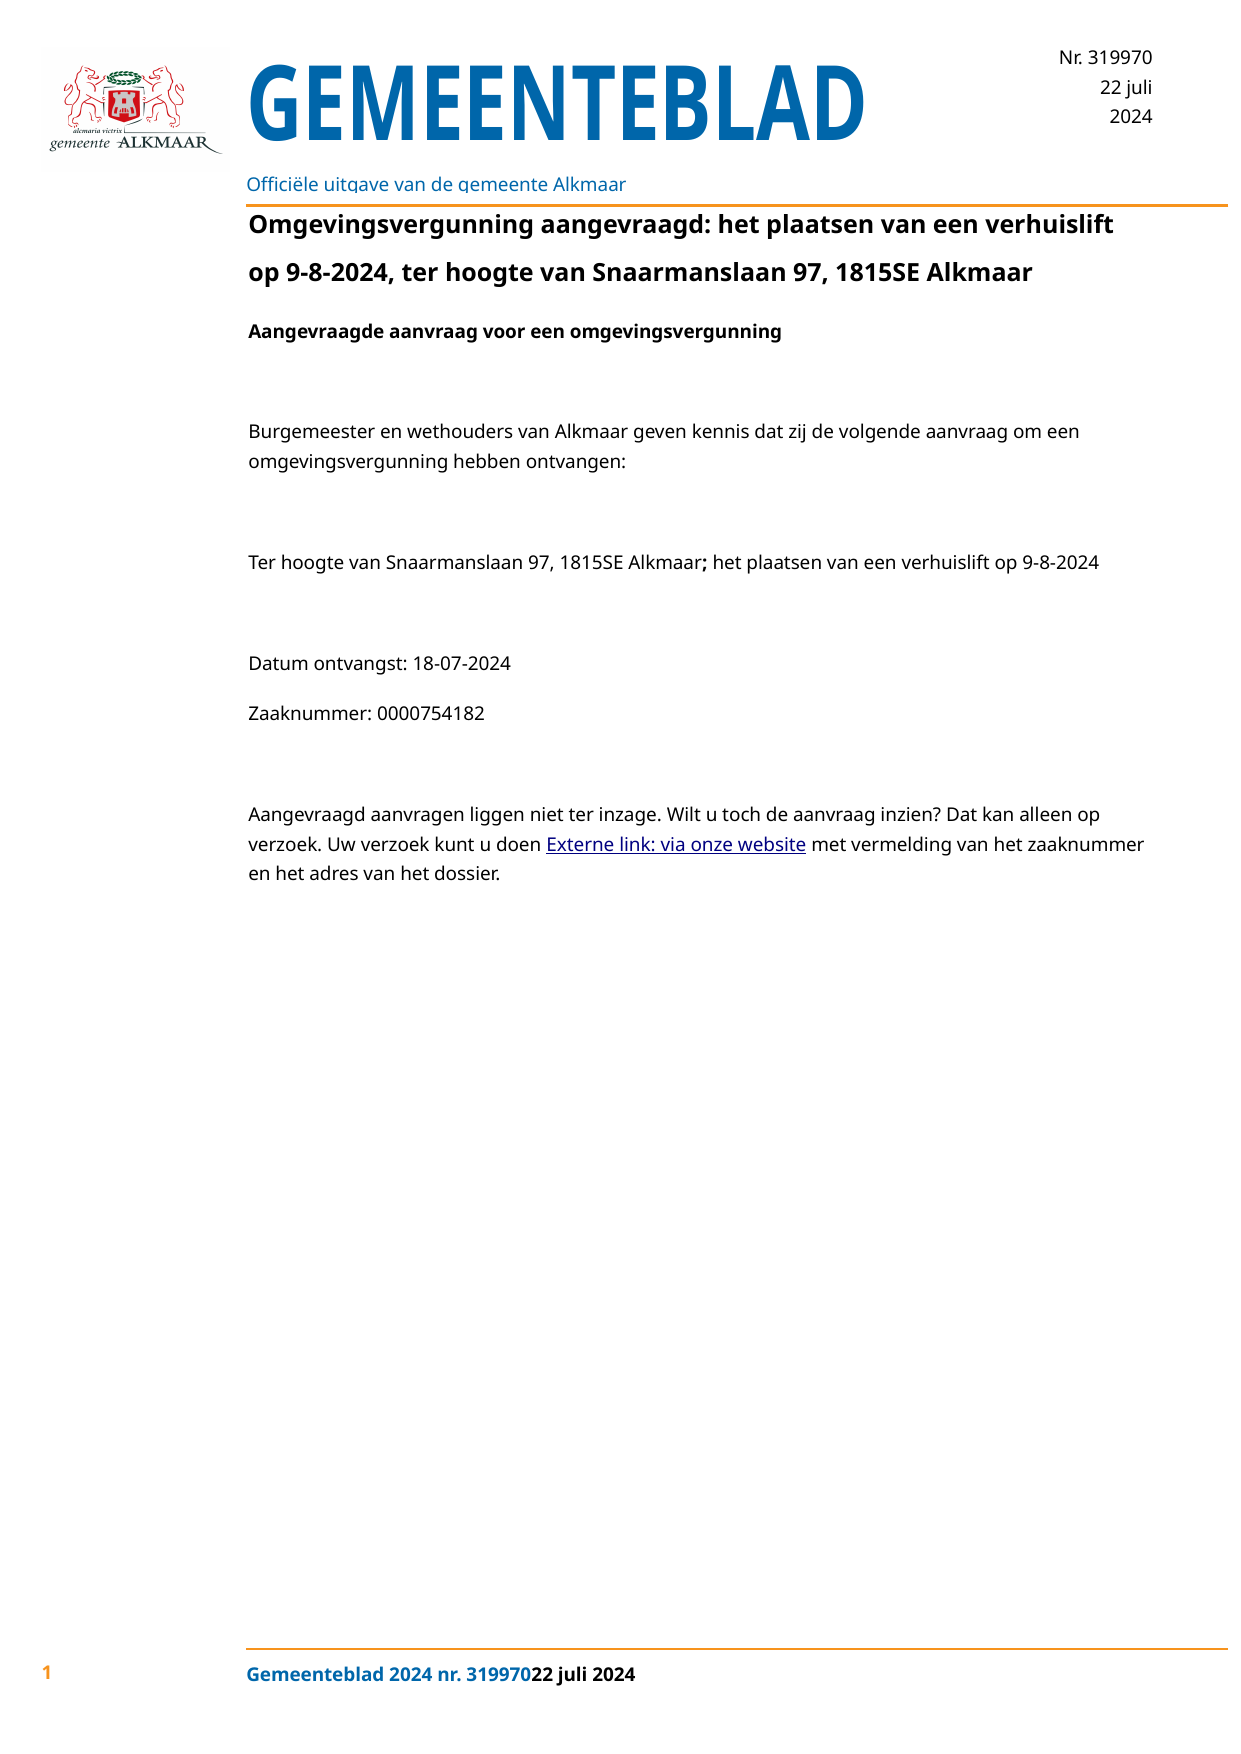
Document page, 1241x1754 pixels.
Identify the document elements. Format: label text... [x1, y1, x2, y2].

text Burgemeester en wethouders van Alkmaar geven kennis dat zij de volgende aanvraag om een omgevingsvergunning hebben ontvangen: [248, 419, 1152, 474]
text Aangevraagd aanvragen liggen niet ter inzage. Wilt u toch de aanvraag inzien? Dat kan alleen op verzoek. Uw verzoek kunt u doen Externe link: via onze website met vermelding van het zaaknummer en het adres van het dossier. [248, 801, 1152, 886]
text Datum ontvangst: 18-07-2024 [248, 650, 1152, 676]
picture [41, 47, 231, 172]
text Zaaknummer: 0000754182 [248, 700, 1152, 726]
text Ter hoogte van Snaarmanslaan 97, 1815SE Alkmaar; het plaatsen van een verhuislift op 9-8-2024 [248, 549, 1152, 575]
text Aangevraagde aanvraag voor een omgevingsvergunning [248, 318, 1152, 344]
text Omgevingsvergunning aangevraagd: het plaatsen van een verhuislift op 9-8-2024, ter hoogte van Snaarmanslaan 97, 1815SE Alkmaar [248, 207, 1152, 288]
